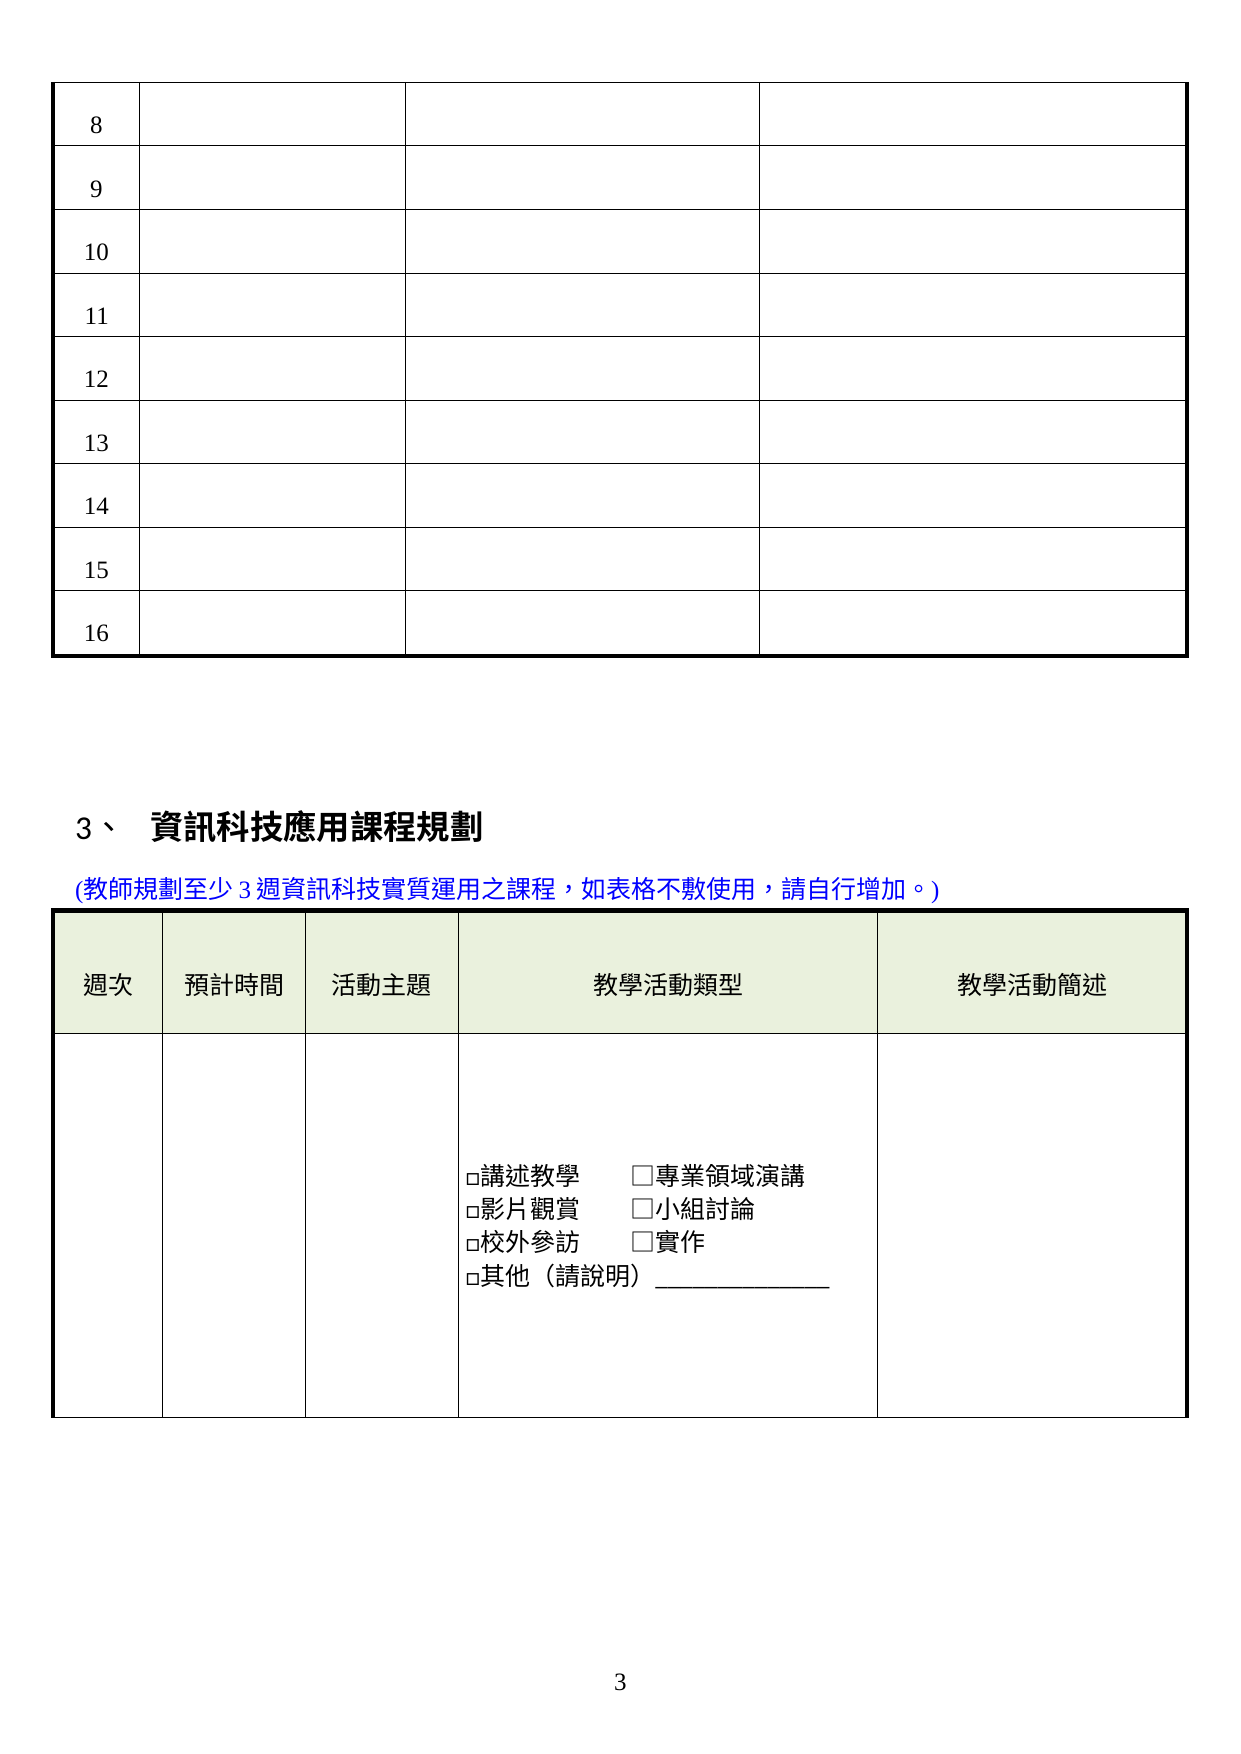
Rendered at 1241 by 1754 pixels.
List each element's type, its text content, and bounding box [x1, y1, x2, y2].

table_header 預計時間 [163, 913, 305, 1033]
table_cell [55, 1034, 162, 1417]
text (教師規劃至少3週資訊科技實質運用之課程，如表格不敷使用，請自行增加。) [75, 846, 1165, 908]
table_cell [140, 464, 405, 527]
table_cell [878, 1034, 1185, 1417]
table_cell □講述教學 □專業領域演講 □影片觀賞 □小組討論 □校外參訪 □實作 □其他（請說明）______________ [459, 1034, 877, 1417]
table_cell 15 [55, 528, 139, 590]
table_cell [760, 146, 1185, 209]
table_cell [406, 591, 759, 654]
list 資訊科技應用課程規劃 [75, 783, 1165, 846]
table_cell 12 [55, 337, 139, 399]
table_cell 16 [55, 591, 139, 654]
table_cell 10 [55, 210, 139, 272]
table_cell [140, 528, 405, 590]
table_cell [406, 464, 759, 527]
table_cell [140, 591, 405, 654]
table_cell [406, 83, 759, 145]
table_header 教學活動類型 [459, 913, 877, 1033]
table_header 週次 [55, 913, 162, 1033]
table_cell [760, 274, 1185, 336]
table_cell [760, 83, 1185, 145]
table_cell [406, 337, 759, 399]
table_cell [760, 401, 1185, 463]
table_cell [760, 337, 1185, 399]
table_cell [140, 274, 405, 336]
table_cell [760, 464, 1185, 527]
table_cell [140, 401, 405, 463]
table_cell 14 [55, 464, 139, 527]
table_cell 11 [55, 274, 139, 336]
table_header 教學活動簡述 [878, 913, 1185, 1033]
table_cell [140, 146, 405, 209]
table_cell [406, 146, 759, 209]
table_cell [163, 1034, 305, 1417]
table_cell [140, 210, 405, 272]
table_cell [760, 528, 1185, 590]
table_cell 8 [55, 83, 139, 145]
table_cell [406, 274, 759, 336]
table_cell [140, 337, 405, 399]
table_cell [140, 83, 405, 145]
table_cell [406, 210, 759, 272]
table_cell [306, 1034, 458, 1417]
table_cell 13 [55, 401, 139, 463]
table_cell 9 [55, 146, 139, 209]
table_header 活動主題 [306, 913, 458, 1033]
table_cell [406, 401, 759, 463]
table_cell [760, 210, 1185, 272]
table_cell [406, 528, 759, 590]
table_cell [760, 591, 1185, 654]
